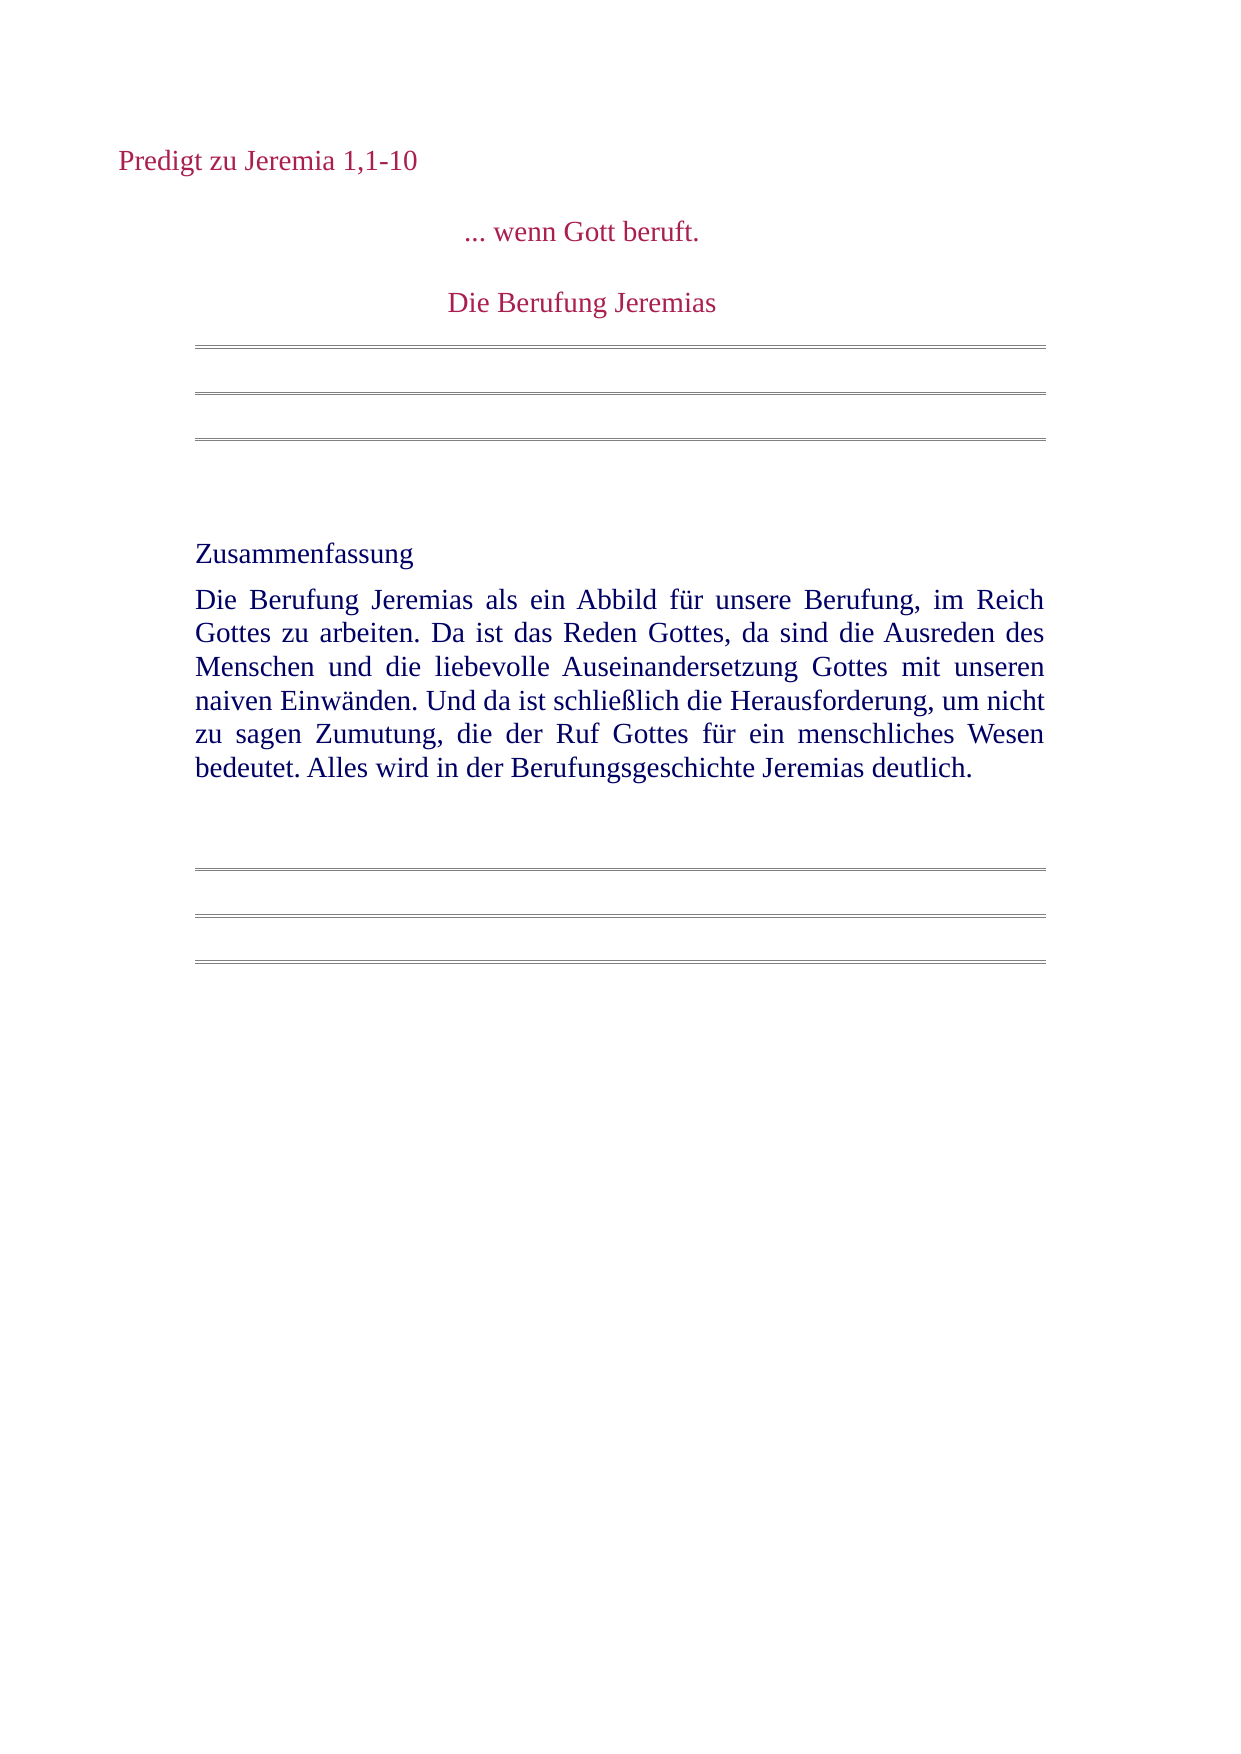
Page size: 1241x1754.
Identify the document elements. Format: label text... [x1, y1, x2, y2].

subtitle Die Berufung Jeremias [118, 285, 1046, 319]
subtitle ... wenn Gott beruft. [118, 214, 1046, 248]
subtitle Predigt zu Jeremia 1,1-10 [118, 143, 1122, 177]
subtitle Zusammenfassung [195, 536, 1046, 569]
text Die Berufung Jeremias als ein Abbild für unsere Berufung, im Reich Gottes zu arbeiten. Da ist das Reden Gottes, da sind die Ausreden des Menschen und die liebevolle Auseinandersetzung Gottes mit unseren naiven Einwänden. Und da ist schließlich die Herausforderung, um nicht zu sagen Zumutung, die der Ruf Gottes für ein menschliches Wesen bedeutet. Alles wird in der Berufungsgeschichte Jeremias deutlich. [195, 582, 1046, 783]
